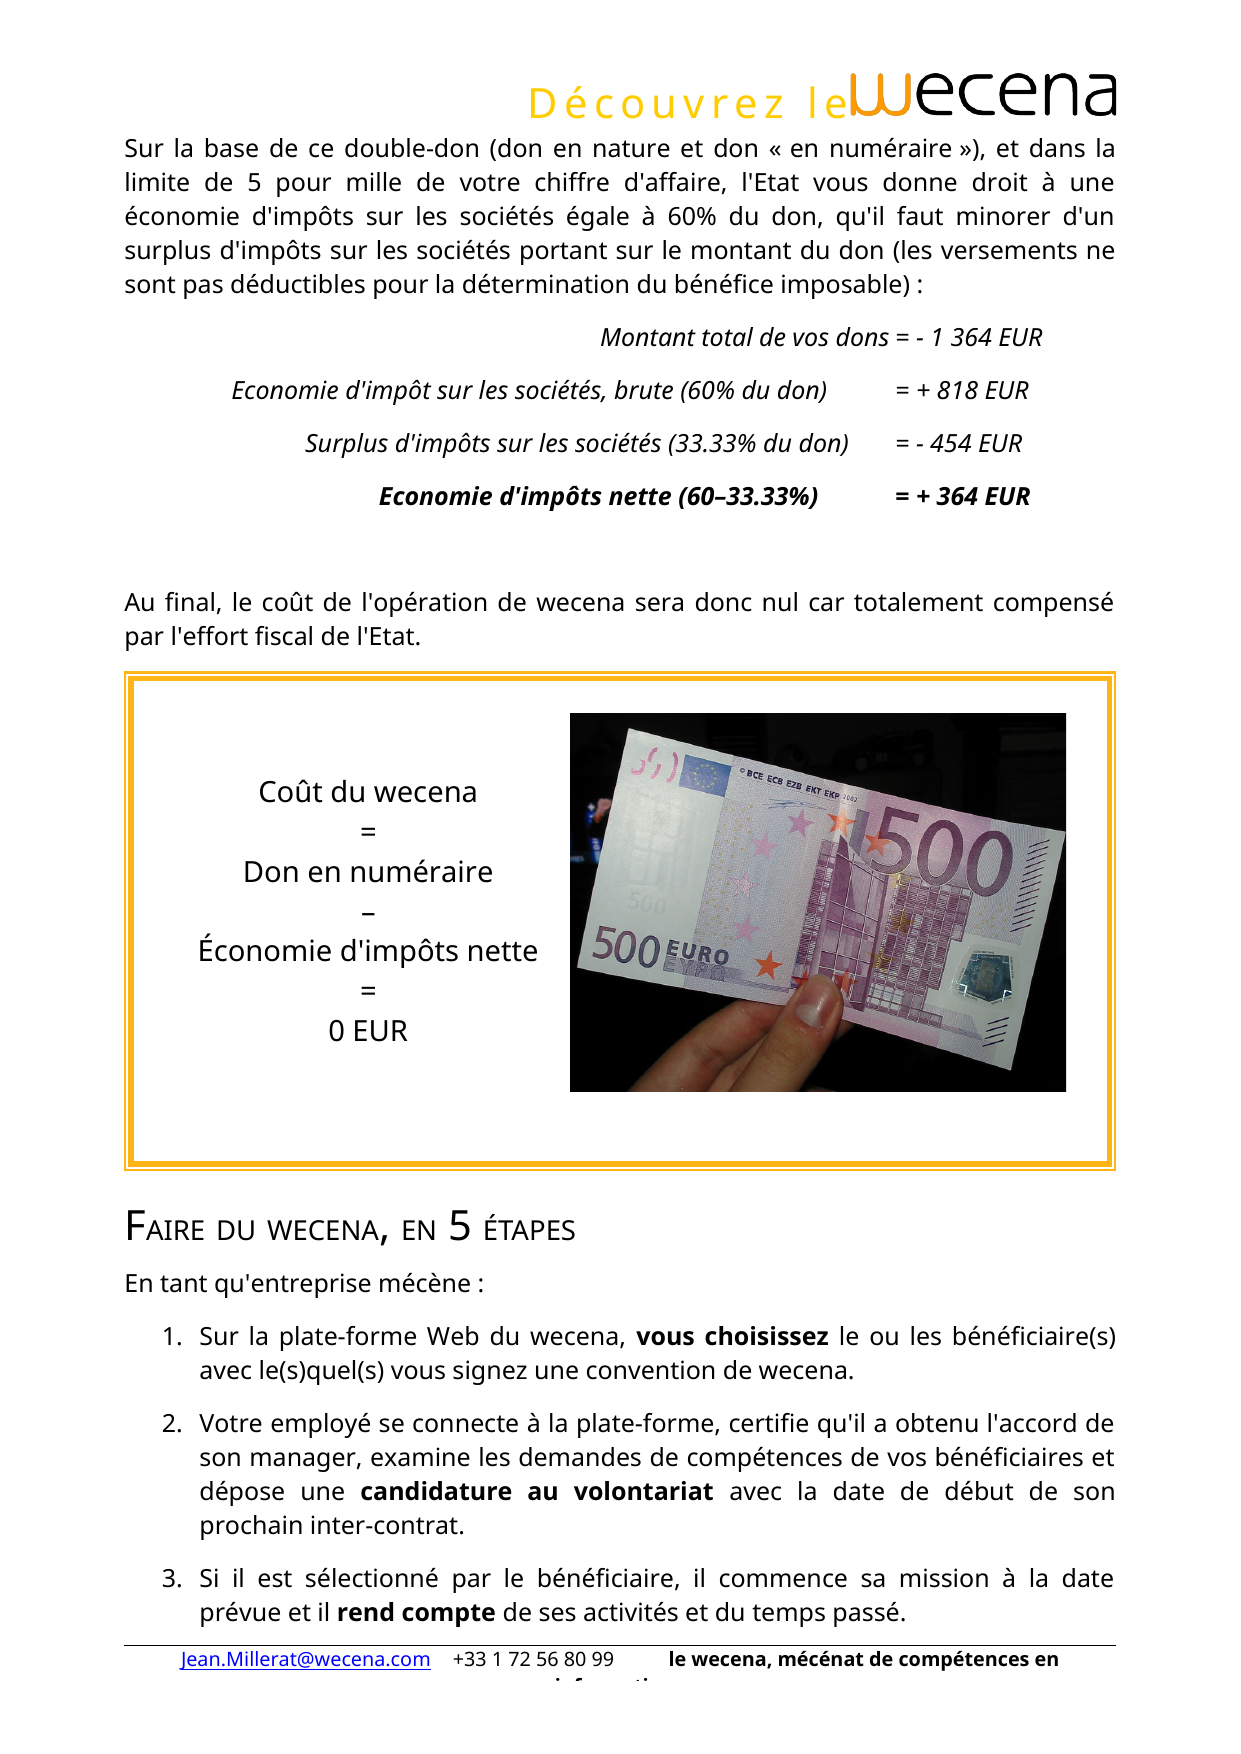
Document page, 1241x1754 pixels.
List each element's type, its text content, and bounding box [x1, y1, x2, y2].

text Surplus d'impôts sur les sociétés (33.33% du don) = - 454 EUR [124, 426, 1116, 460]
subtitle Faire du wecena, en 5 étapes [124, 1196, 1116, 1252]
list Votre employé se connecte à la plate-forme, certifie qu'il a obtenu l'accord de son manager, examine les demandes de compétences de vos bénéficiaires et dépose une candidature au volontariat avec la date de début de son prochain inter-contrat. [162, 1405, 1116, 1542]
list Sur la plate-forme Web du wecena, vous choisissez le ou les bénéficiaire(s) avec le(s)quel(s) vous signez une convention de wecena. [162, 1318, 1116, 1386]
text Economie d'impôt sur les sociétés, brute (60% du don) = + 818 EUR [124, 373, 1116, 407]
text Coût du wecena = Don en numéraire – Économie d'impôts nette = 0 EUR [134, 730, 1107, 1161]
text En tant qu'entreprise mécène : [124, 1265, 1116, 1299]
text Au final, le coût de l'opération de wecena sera donc nul car totalement compensé par l'effort fiscal de l'Etat. [124, 584, 1116, 652]
list Si il est sélectionné par le bénéficiaire, il commence sa mission à la date prévue et il rend compte de ses activités et du temps passé. [162, 1560, 1116, 1628]
picture [570, 713, 1067, 1092]
text Sur la base de ce double-don (don en nature et don « en numéraire »), et dans la limite de 5 pour mille de votre chiffre d'affaire, l'Etat vous donne droit à une économie d'impôts sur les sociétés égale à 60% du don, qu'il faut minorer d'un surplus d'impôts sur les sociétés portant sur le montant du don (les versements ne sont pas déductibles pour la détermination du bénéfice imposable) : [124, 131, 1116, 301]
picture [850, 73, 1117, 116]
text Economie d'impôts nette (60–33.33%) = + 364 EUR [124, 478, 1116, 513]
text Montant total de vos dons = - 1 364 EUR [124, 320, 1116, 354]
